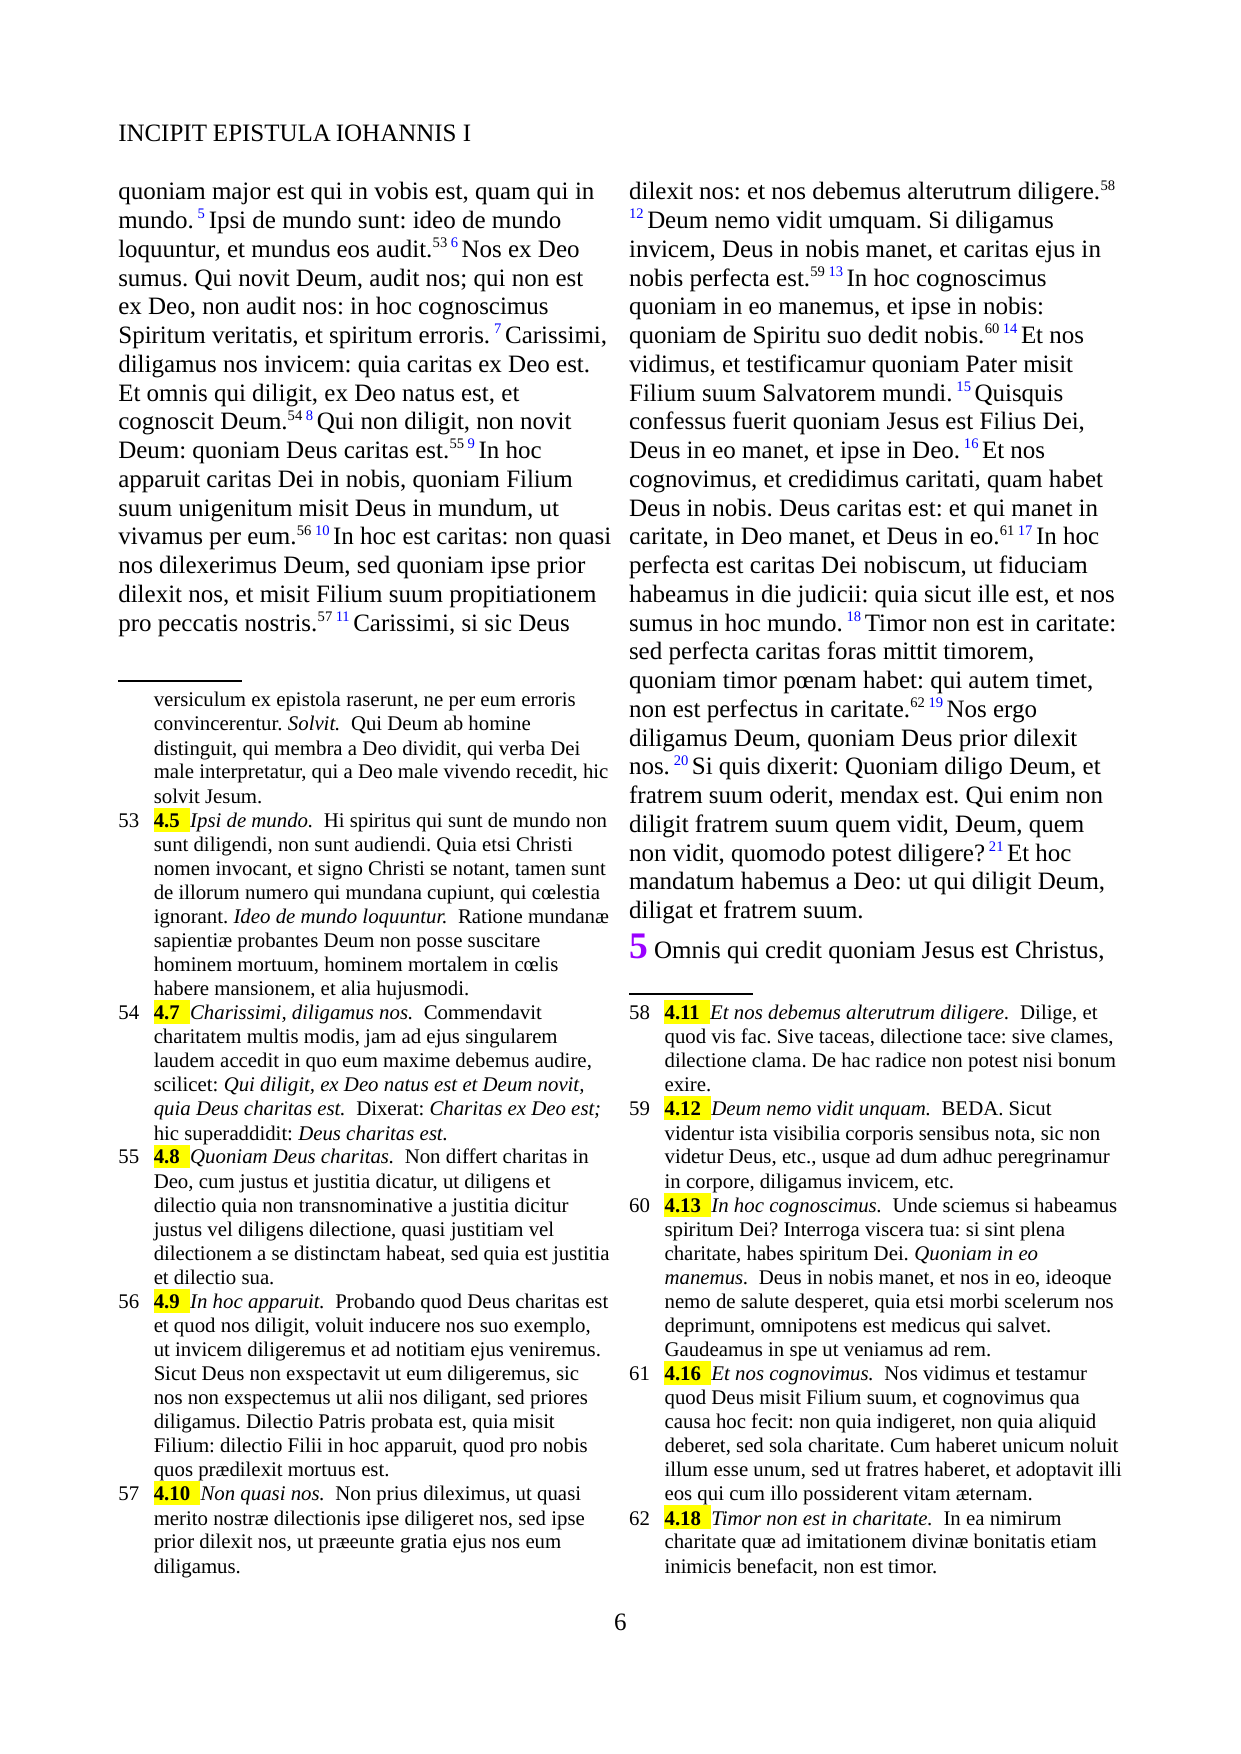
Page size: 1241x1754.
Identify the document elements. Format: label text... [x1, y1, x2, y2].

text 4.7 Charissimi, diligamus nos. Commendavit charitatem multis modis, jam ad ejus singularem laudem accedit in quo eum maxime debemus audire, scilicet: Qui diligit, ex Deo natus est et Deum novit, quia Deus charitas est. Dixerat: Charitas ex Deo est; hic superaddidit: Deus charitas est. [118, 1000, 611, 1144]
text 4.12 Deum nemo vidit unquam. BEDA. Sicut videntur ista visibilia corporis sensibus nota, sic non videtur Deus, etc., usque ad dum adhuc peregrinamur in corpore, diligamus invicem, etc. [629, 1096, 1122, 1193]
text 4.8 Quoniam Deus charitas. Non differt charitas in Deo, cum justus et justitia dicatur, ut diligens et dilectio quia non transnominative a justitia dicitur justus vel diligens dilectione, quasi justitiam vel dilectionem a se distinctam habeat, sed quia est justitia et dilectio sua. [118, 1144, 611, 1289]
text quoniam major est qui in vobis est, quam qui in mundo. 5 Ipsi de mundo sunt: ideo de mundo loquuntur, et mundus eos audit. 6 Nos ex Deo sumus. Qui novit Deum, audit nos; qui non est ex Deo, non audit nos: in hoc cognoscimus Spiritum veritatis, et spiritum erroris. 7 Carissimi, diligamus nos invicem: quia caritas ex Deo est. Et omnis qui diligit, ex Deo natus est, et cognoscit Deum. 8 Qui non diligit, non novit Deum: quoniam Deus caritas est. 9 In hoc apparuit caritas Dei in nobis, quoniam Filium suum unigenitum misit Deus in mundum, ut vivamus per eum. 10 In hoc est caritas: non quasi nos dilexerimus Deum, sed quoniam ipse prior dilexit nos, et misit Filium suum propitiationem pro peccatis nostris. 11 Carissimi, si sic Deus [118, 176, 611, 636]
text 4.13 In hoc cognoscimus. Unde sciemus si habeamus spiritum Dei? Interroga viscera tua: si sint plena charitate, habes spiritum Dei. Quoniam in eo manemus. Deus in nobis manet, et nos in eo, ideoque nemo de salute desperet, quia etsi morbi scelerum nos deprimunt, omnipotens est medicus qui salvet. Gaudeamus in spe ut veniamus ad rem. [629, 1193, 1122, 1361]
text 4.11 Et nos debemus alterutrum diligere. Dilige, et quod vis fac. Sive taceas, dilectione tace: sive clames, dilectione clama. De hac radice non potest nisi bonum exire. [629, 1000, 1122, 1096]
text 4.9 In hoc apparuit. Probando quod Deus charitas est et quod nos diligit, voluit inducere nos suo exemplo, ut invicem diligeremus et ad notitiam ejus veniremus. Sicut Deus non exspectavit ut eum diligeremus, sic nos non exspectemus ut alii nos diligant, sed priores diligamus. Dilectio Patris probata est, quia misit Filium: dilectio Filii in hoc apparuit, quod pro nobis quos prædilexit mortuus est. [118, 1289, 611, 1481]
text dilexit nos: et nos debemus alterutrum diligere. 12 Deum nemo vidit umquam. Si diligamus invicem, Deus in nobis manet, et caritas ejus in nobis perfecta est. 13 In hoc cognoscimus quoniam in eo manemus, et ipse in nobis: quoniam de Spiritu suo dedit nobis. 14 Et nos vidimus, et testificamur quoniam Pater misit Filium suum Salvatorem mundi. 15 Quisquis confessus fuerit quoniam Jesus est Filius Dei, Deus in eo manet, et ipse in Deo. 16 Et nos cognovimus, et credidimus caritati, quam habet Deus in nobis. Deus caritas est: et qui manet in caritate, in Deo manet, et Deus in eo. 17 In hoc perfecta est caritas Dei nobiscum, ut fiduciam habeamus in die judicii: quia sicut ille est, et nos sumus in hoc mundo. 18 Timor non est in caritate: sed perfecta caritas foras mittit timorem, quoniam timor pœnam habet: qui autem timet, non est perfectus in caritate. 19 Nos ergo diligamus Deum, quoniam Deus prior dilexit nos. 20 Si quis dixerit: Quoniam diligo Deum, et fratrem suum oderit, mendax est. Qui enim non diligit fratrem suum quem vidit, Deum, quem non vidit, quomodo potest diligere? 21 Et hoc mandatum habemus a Deo: ut qui diligit Deum, diligat et fratrem suum. [629, 176, 1122, 924]
text versiculum ex epistola raserunt, ne per eum erroris convincerentur. Solvit. Qui Deum ab homine distinguit, qui membra a Deo dividit, qui verba Dei male interpretatur, qui a Deo male vivendo recedit, hic solvit Jesum. [118, 687, 611, 808]
text 4.10 Non quasi nos. Non prius dileximus, ut quasi merito nostræ dilectionis ipse diligeret nos, sed ipse prior dilexit nos, ut præeunte gratia ejus nos eum diligamus. [118, 1481, 611, 1578]
text 4.18 Timor non est in charitate. In ea nimirum charitate quæ ad imitationem divinæ bonitatis etiam inimicis benefacit, non est timor. [629, 1505, 1122, 1578]
text 4.5 Ipsi de mundo. Hi spiritus qui sunt de mundo non sunt diligendi, non sunt audiendi. Quia etsi Christi nomen invocant, et signo Christi se notant, tamen sunt de illorum numero qui mundana cupiunt, qui cœlestia ignorant. Ideo de mundo loquuntur. Ratione mundanæ sapientiæ probantes Deum non posse suscitare hominem mortuum, hominem mortalem in cœlis habere mansionem, et alia hujusmodi. [118, 808, 611, 1000]
text 4.16 Et nos cognovimus. Nos vidimus et testamur quod Deus misit Filium suum, et cognovimus qua causa hoc fecit: non quia indigeret, non quia aliquid deberet, sed sola charitate. Cum haberet unicum noluit illum esse unum, sed ut fratres haberet, et adoptavit illi eos qui cum illo possiderent vitam æternam. [629, 1361, 1122, 1505]
